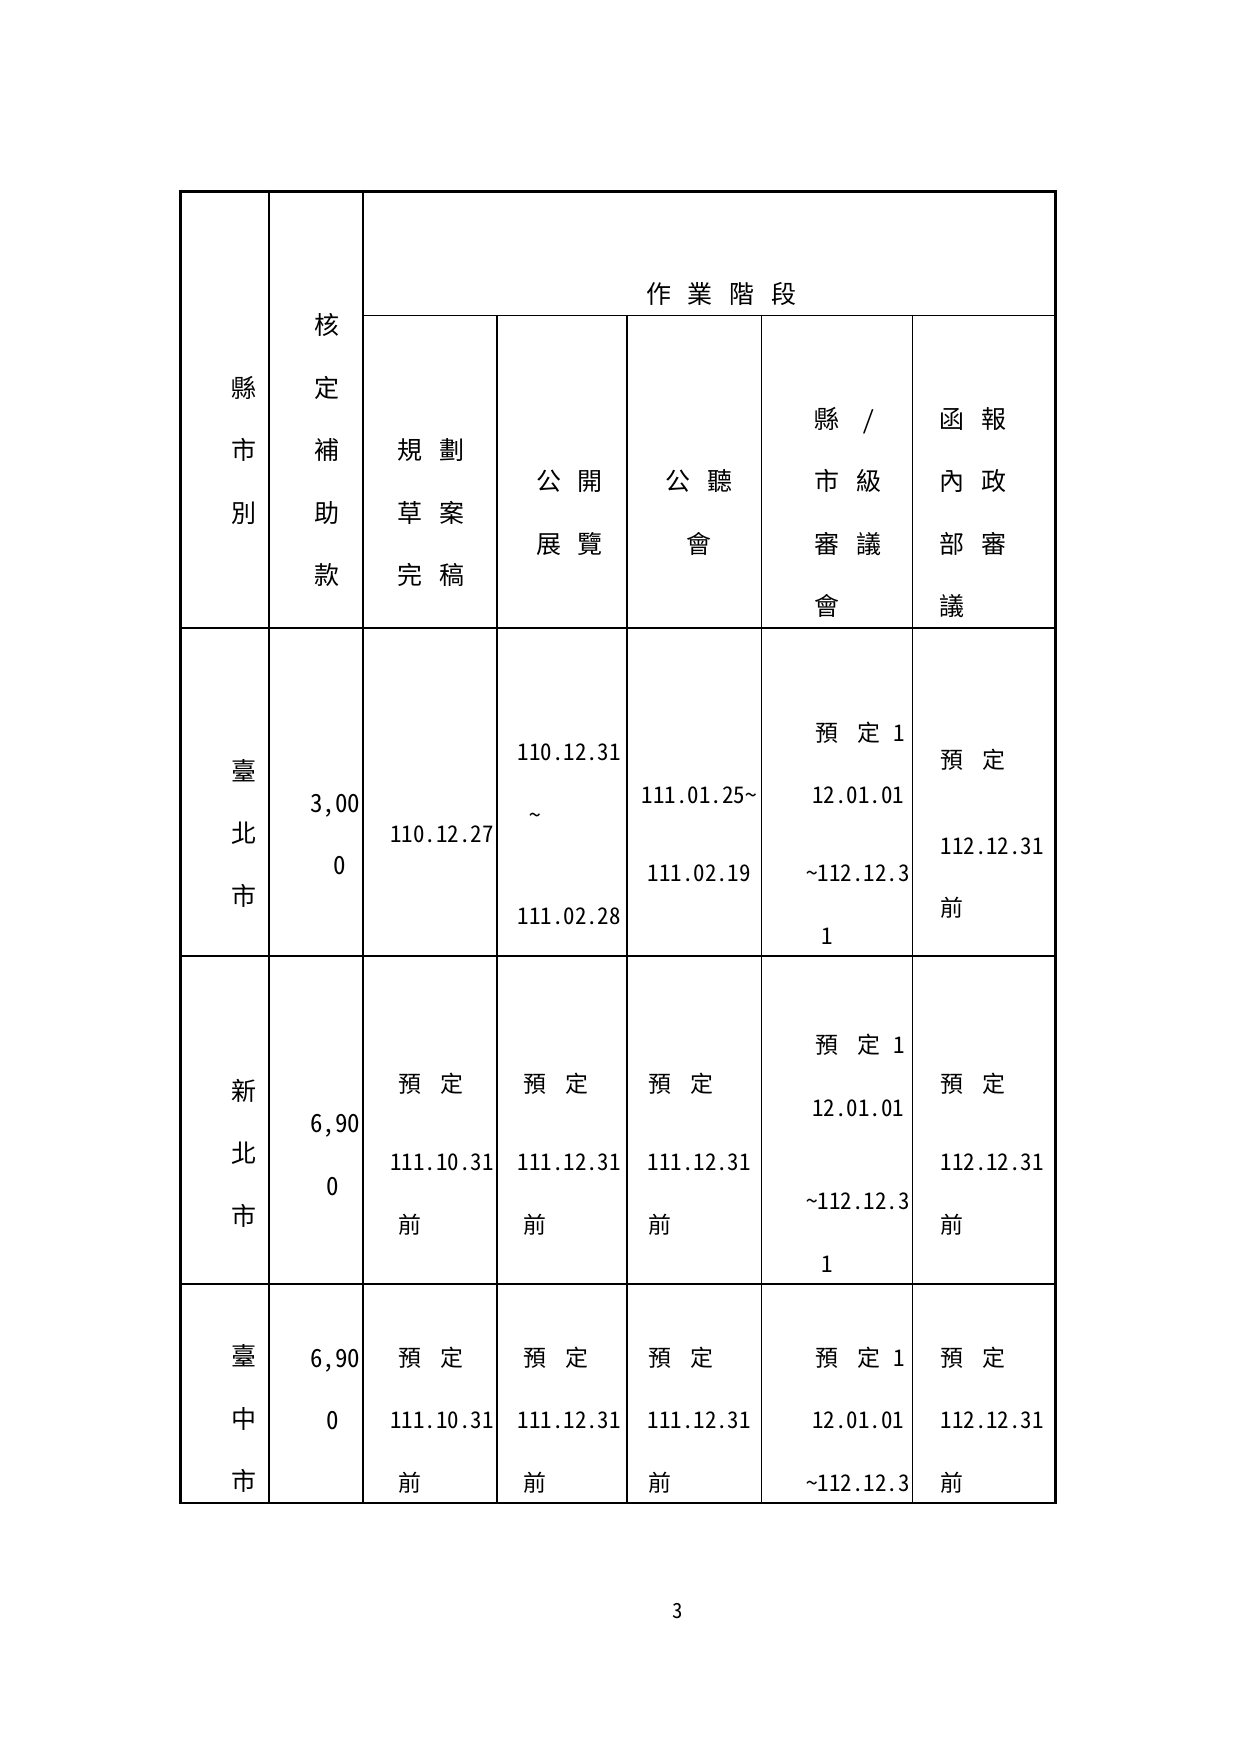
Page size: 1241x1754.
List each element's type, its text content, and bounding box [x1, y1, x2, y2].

table_cell 預定 112.12.31前 [913, 957, 1054, 1283]
table_cell 6,900 [270, 957, 362, 1283]
table_cell 新北市 [182, 957, 268, 1283]
table_cell 預定 112.12.31前 [913, 629, 1054, 955]
table_cell 預定112.01.01 ~112.12.31 [762, 957, 912, 1283]
table_cell 3,000 [270, 629, 362, 955]
table_cell 縣/市級審議會 [762, 316, 912, 627]
table_header 作業階段 [364, 193, 1054, 314]
table_cell 預定 111.12.31前 [628, 1285, 761, 1502]
table_cell 函報內政部審議 [913, 316, 1054, 627]
table_cell 公開展覽 [498, 316, 626, 627]
table_cell 110.12.27 [364, 629, 496, 955]
table_cell 6,900 [270, 1285, 362, 1502]
table_cell 臺北市 [182, 629, 268, 955]
table_cell 110.12.31~ 111.02.28 [498, 629, 626, 955]
table_cell 預定112.01.01 ~112.12.31 [762, 629, 912, 955]
table_cell 預定 111.10.31前 [364, 957, 496, 1283]
table_cell 預定 111.12.31前 [628, 957, 761, 1283]
table_header 縣市別 [182, 193, 268, 627]
table_cell 公聽會 [628, 316, 761, 627]
table_cell 預定 111.10.31前 [364, 1285, 496, 1502]
table_cell 規劃草案完稿 [364, 316, 496, 627]
table_header 核定補助款 [270, 193, 362, 627]
table_cell 臺中市 [182, 1285, 268, 1502]
table_cell 預定 111.12.31前 [498, 1285, 626, 1502]
table_cell 111.01.25~ 111.02.19 [628, 629, 761, 955]
table_cell 預定 112.12.31前 [913, 1285, 1054, 1502]
table_cell 預定112.01.01 ~112.12.3 [762, 1285, 912, 1502]
table_cell 預定 111.12.31前 [498, 957, 626, 1283]
